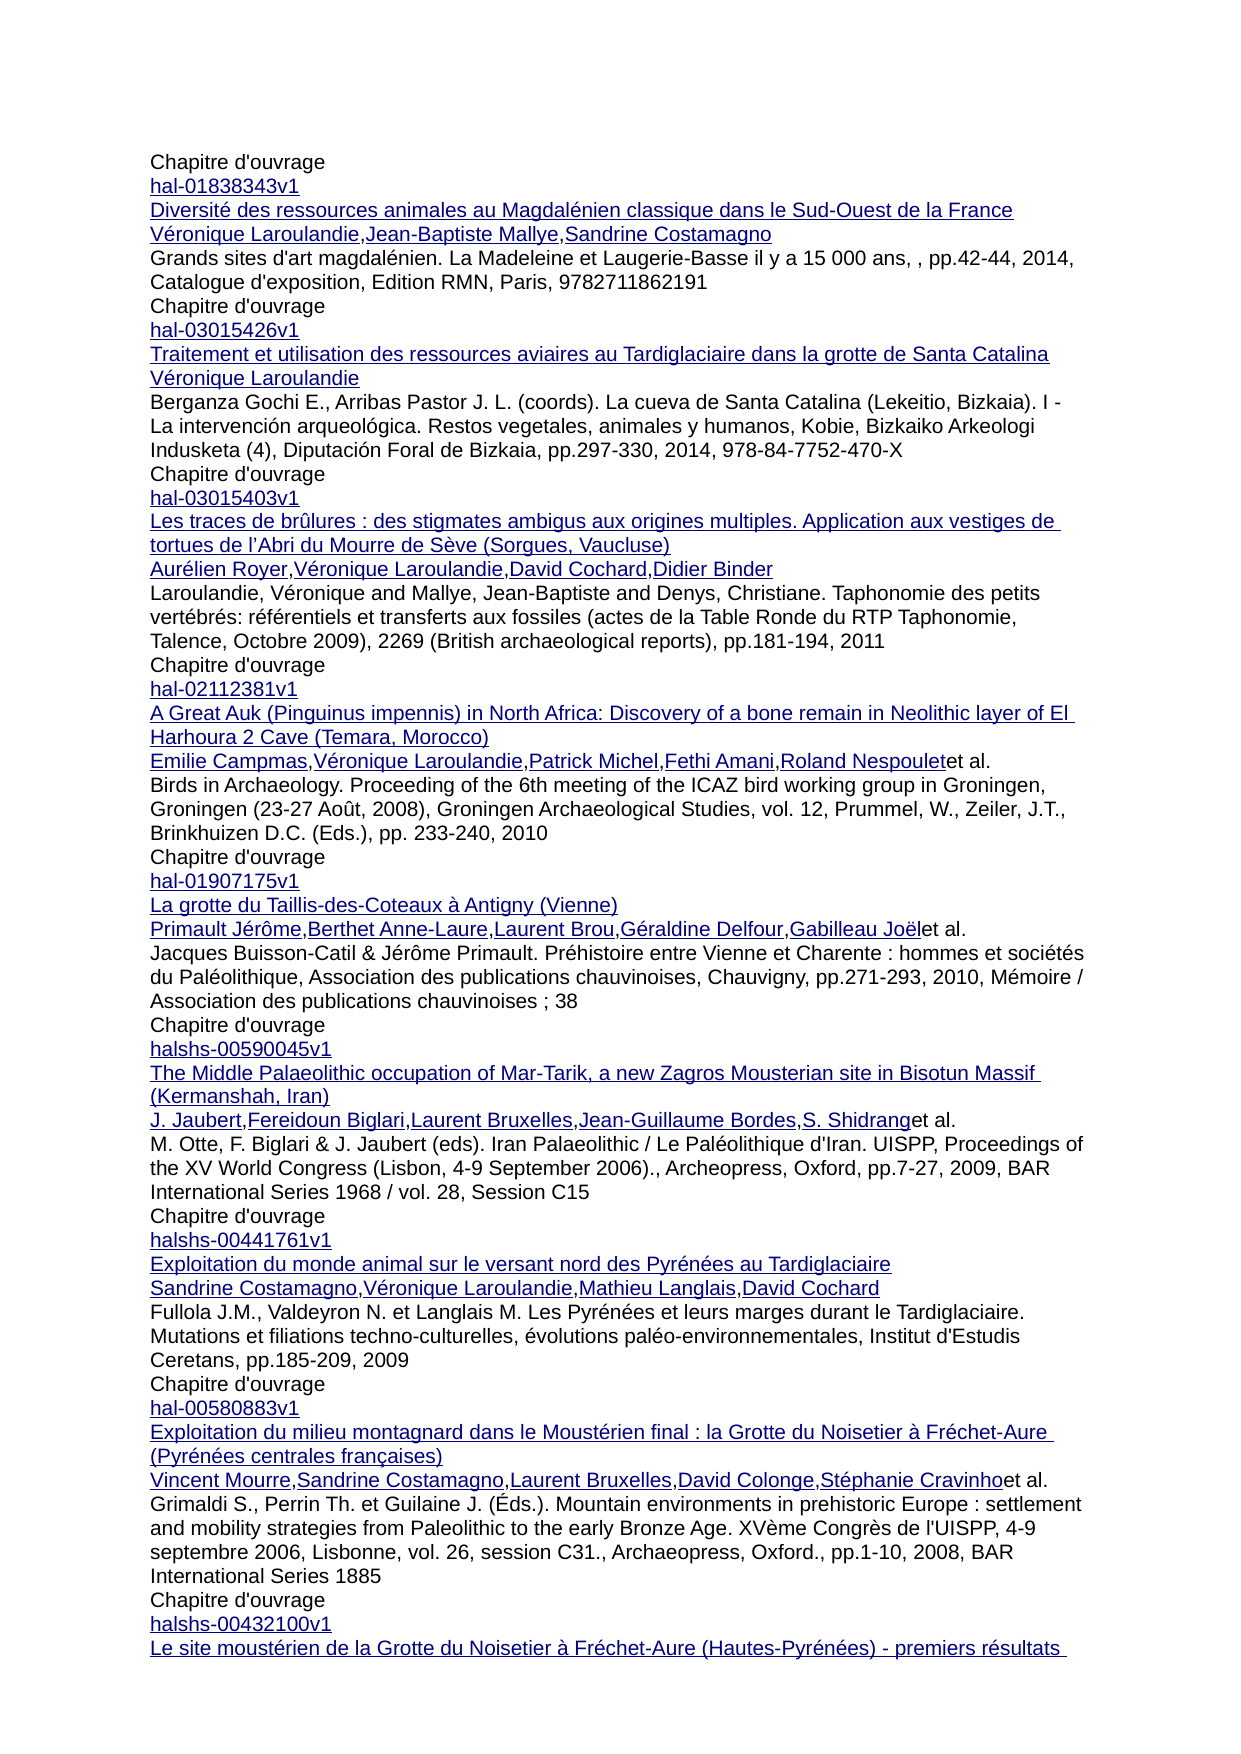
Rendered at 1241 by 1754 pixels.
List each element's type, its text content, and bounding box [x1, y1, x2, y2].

table_cell Les traces de brûlures : des stigmates ambigus aux origines multiples. Application aux vestiges de tortues de l’Abri du Mourre de Sève (Sorgues, Vaucluse) Aurélien Royer,Véronique Laroulandie,David Cochard,Didier Binder Laroulandie, Véronique and Mallye, Jean-Baptiste and Denys, Christiane. Taphonomie des petits vertébrés: référentiels et transferts aux fossiles (actes de la Table Ronde du RTP Taphonomie, Talence, Octobre 2009), 2269 (British archaeological reports), pp.181-194, 2011 Chapitre d'ouvrage hal-02112381v1 [150, 509, 1090, 701]
table_cell Exploitation du monde animal sur le versant nord des Pyrénées au Tardiglaciaire Sandrine Costamagno,Véronique Laroulandie,Mathieu Langlais,David Cochard Fullola J.M., Valdeyron N. et Langlais M. Les Pyrénées et leurs marges durant le Tardiglaciaire. Mutations et filiations techno-culturelles, évolutions paléo-environnementales, Institut d'Estudis Ceretans, pp.185-209, 2009 Chapitre d'ouvrage hal-00580883v1 [150, 1252, 1090, 1420]
table_cell Exploitation du milieu montagnard dans le Moustérien final : la Grotte du Noisetier à Fréchet-Aure (Pyrénées centrales françaises) Vincent Mourre,Sandrine Costamagno,Laurent Bruxelles,David Colonge,Stéphanie Cravinhoet al. Grimaldi S., Perrin Th. et Guilaine J. (Éds.). Mountain environments in prehistoric Europe : settlement and mobility strategies from Paleolithic to the early Bronze Age. XVème Congrès de l'UISPP, 4-9 septembre 2006, Lisbonne, vol. 26, session C31., Archaeopress, Oxford., pp.1-10, 2008, BAR International Series 1885 Chapitre d'ouvrage halshs-00432100v1 [150, 1420, 1090, 1635]
table_cell A Great Auk (Pinguinus impennis) in North Africa: Discovery of a bone remain in Neolithic layer of El Harhoura 2 Cave (Temara, Morocco) Emilie Campmas,Véronique Laroulandie,Patrick Michel,Fethi Amani,Roland Nespouletet al. Birds in Archaeology. Proceeding of the 6th meeting of the ICAZ bird working group in Groningen, Groningen (23-27 Août, 2008), Groningen Archaeological Studies, vol. 12, Prummel, W., Zeiler, J.T., Brinkhuizen D.C. (Eds.), pp. 233-240, 2010 Chapitre d'ouvrage hal-01907175v1 [150, 701, 1090, 893]
table_cell The Middle Palaeolithic occupation of Mar-Tarik, a new Zagros Mousterian site in Bisotun Massif (Kermanshah, Iran) J. Jaubert,Fereidoun Biglari,Laurent Bruxelles,Jean-Guillaume Bordes,S. Shidranget al. M. Otte, F. Biglari & J. Jaubert (eds). Iran Palaeolithic / Le Paléolithique d'Iran. UISPP, Proceedings of the XV World Congress (Lisbon, 4-9 September 2006)., Archeopress, Oxford, pp.7-27, 2009, BAR International Series 1968 / vol. 28, Session C15 Chapitre d'ouvrage halshs-00441761v1 [150, 1060, 1090, 1252]
table_cell La grotte du Taillis-des-Coteaux à Antigny (Vienne) Primault Jérôme,Berthet Anne-Laure,Laurent Brou,Géraldine Delfour,Gabilleau Joëlet al. Jacques Buisson-Catil & Jérôme Primault. Préhistoire entre Vienne et Charente : hommes et sociétés du Paléolithique, Association des publications chauvinoises, Chauvigny, pp.271-293, 2010, Mémoire / Association des publications chauvinoises ; 38 Chapitre d'ouvrage halshs-00590045v1 [150, 893, 1090, 1060]
table_cell Le site moustérien de la Grotte du Noisetier à Fréchet-Aure (Hautes-Pyrénées) - premiers résultats [150, 1635, 1090, 1659]
table_cell Diversité des ressources animales au Magdalénien classique dans le Sud-Ouest de la France Véronique Laroulandie,Jean-Baptiste Mallye,Sandrine Costamagno Grands sites d'art magdalénien. La Madeleine et Laugerie-Basse il y a 15 000 ans, , pp.42-44, 2014, Catalogue d'exposition, Edition RMN, Paris, 9782711862191 Chapitre d'ouvrage hal-03015426v1 [150, 198, 1090, 342]
table_cell Chapitre d'ouvrage hal-01838343v1 [150, 150, 1090, 198]
table_cell Traitement et utilisation des ressources aviaires au Tardiglaciaire dans la grotte de Santa Catalina Véronique Laroulandie Berganza Gochi E., Arribas Pastor J. L. (coords). La cueva de Santa Catalina (Lekeitio, Bizkaia). I - La intervención arqueológica. Restos vegetales, animales y humanos, Kobie, Bizkaiko Arkeologi Indusketa (4), Diputación Foral de Bizkaia, pp.297-330, 2014, 978-84-7752-470-X Chapitre d'ouvrage hal-03015403v1 [150, 342, 1090, 509]
